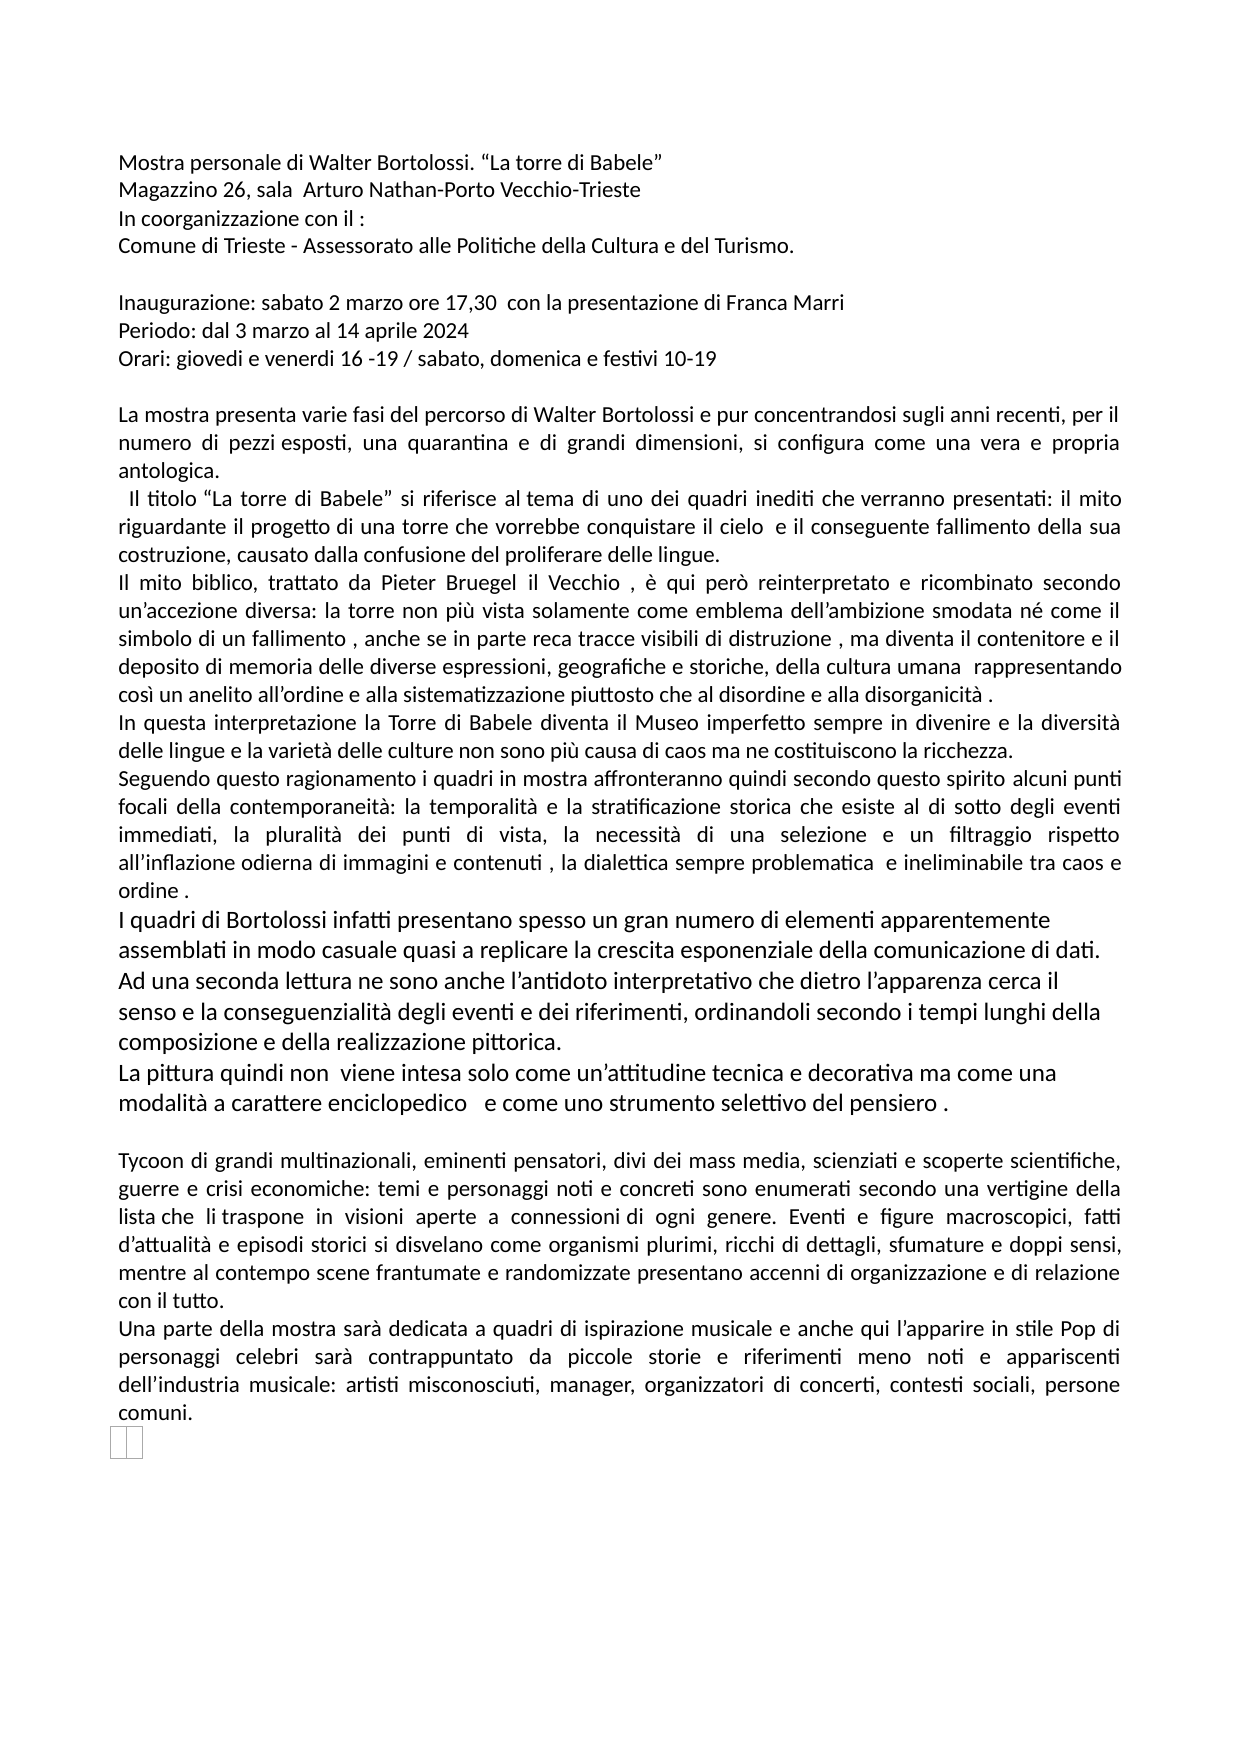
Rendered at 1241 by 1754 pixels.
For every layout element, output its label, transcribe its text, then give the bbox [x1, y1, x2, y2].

text In coorganizzazione con il : [118, 204, 1122, 232]
text In questa interpretazione la Torre di Babele diventa il Museo imperfetto sempre in divenire e la diversità delle lingue e la varietà delle culture non sono più causa di caos ma ne costituiscono la ricchezza. [118, 708, 1122, 764]
text Orari: giovedi e venerdi 16 -19 / sabato, domenica e festivi 10-19 [118, 344, 1122, 372]
text Una parte della mostra sarà dedicata a quadri di ispirazione musicale e anche qui l’apparire in stile Pop di personaggi celebri sarà contrappuntato da piccole storie e riferimenti meno noti e appariscenti dell’industria musicale: artisti misconosciuti, manager, organizzatori di concerti, contesti sociali, persone comuni. [118, 1314, 1122, 1426]
text Inaugurazione: sabato 2 marzo ore 17,30 con la presentazione di Franca Marri [118, 288, 1122, 316]
text Magazzino 26, sala Arturo Nathan-Porto Vecchio-Trieste [118, 176, 1122, 204]
text Seguendo questo ragionamento i quadri in mostra affronteranno quindi secondo questo spirito alcuni punti focali della contemporaneità: la temporalità e la stratificazione storica che esiste al di sotto degli eventi immediati, la pluralità dei punti di vista, la necessità di una selezione e un filtraggio rispetto all’inflazione odierna di immagini e contenuti , la dialettica sempre problematica e ineliminabile tra caos e ordine . [118, 764, 1122, 904]
text Il titolo “La torre di Babele” si riferisce al tema di uno dei quadri inediti che verranno presentati: il mito riguardante il progetto di una torre che vorrebbe conquistare il cielo e il conseguente fallimento della sua costruzione, causato dalla confusione del proliferare delle lingue. [118, 484, 1122, 568]
text Tycoon di grandi multinazionali, eminenti pensatori, divi dei mass media, scienziati e scoperte scientifiche, guerre e crisi economiche: temi e personaggi noti e concreti sono enumerati secondo una vertigine della lista che li traspone in visioni aperte a connessioni di ogni genere. Eventi e figure macroscopici, fatti d’attualità e episodi storici si disvelano come organismi plurimi, ricchi di dettagli, sfumature e doppi sensi, mentre al contempo scene frantumate e randomizzate presentano accenni di organizzazione e di relazione con il tutto. [118, 1146, 1122, 1314]
text Periodo: dal 3 marzo al 14 aprile 2024 [118, 316, 1122, 344]
table_header [111, 1427, 126, 1458]
text I quadri di Bortolossi infatti presentano spesso un gran numero di elementi apparentemente assemblati in modo casuale quasi a replicare la crescita esponenziale della comunicazione di dati. Ad una seconda lettura ne sono anche l’antidoto interpretativo che dietro l’apparenza cerca il senso e la conseguenzialità degli eventi e dei riferimenti, ordinandoli secondo i tempi lunghi della composizione e della realizzazione pittorica. [118, 904, 1122, 1057]
text Comune di Trieste - Assessorato alle Politiche della Cultura e del Turismo. [118, 232, 1122, 260]
text Mostra personale di Walter Bortolossi. “La torre di Babele” [118, 148, 1122, 176]
text La pittura quindi non viene intesa solo come un’attitudine tecnica e decorativa ma come una modalità a carattere enciclopedico e come uno strumento selettivo del pensiero . [118, 1057, 1122, 1118]
text La mostra presenta varie fasi del percorso di Walter Bortolossi e pur concentrandosi sugli anni recenti, per il numero di pezzi esposti, una quarantina e di grandi dimensioni, si configura come una vera e propria antologica. [118, 400, 1122, 484]
table_header [127, 1427, 142, 1458]
text Il mito biblico, trattato da Pieter Bruegel il Vecchio , è qui però reinterpretato e ricombinato secondo un’accezione diversa: la torre non più vista solamente come emblema dell’ambizione smodata né come il simbolo di un fallimento , anche se in parte reca tracce visibili di distruzione , ma diventa il contenitore e il deposito di memoria delle diverse espressioni, geografiche e storiche, della cultura umana rappresentando così un anelito all’ordine e alla sistematizzazione piuttosto che al disordine e alla disorganicità . [118, 568, 1122, 708]
